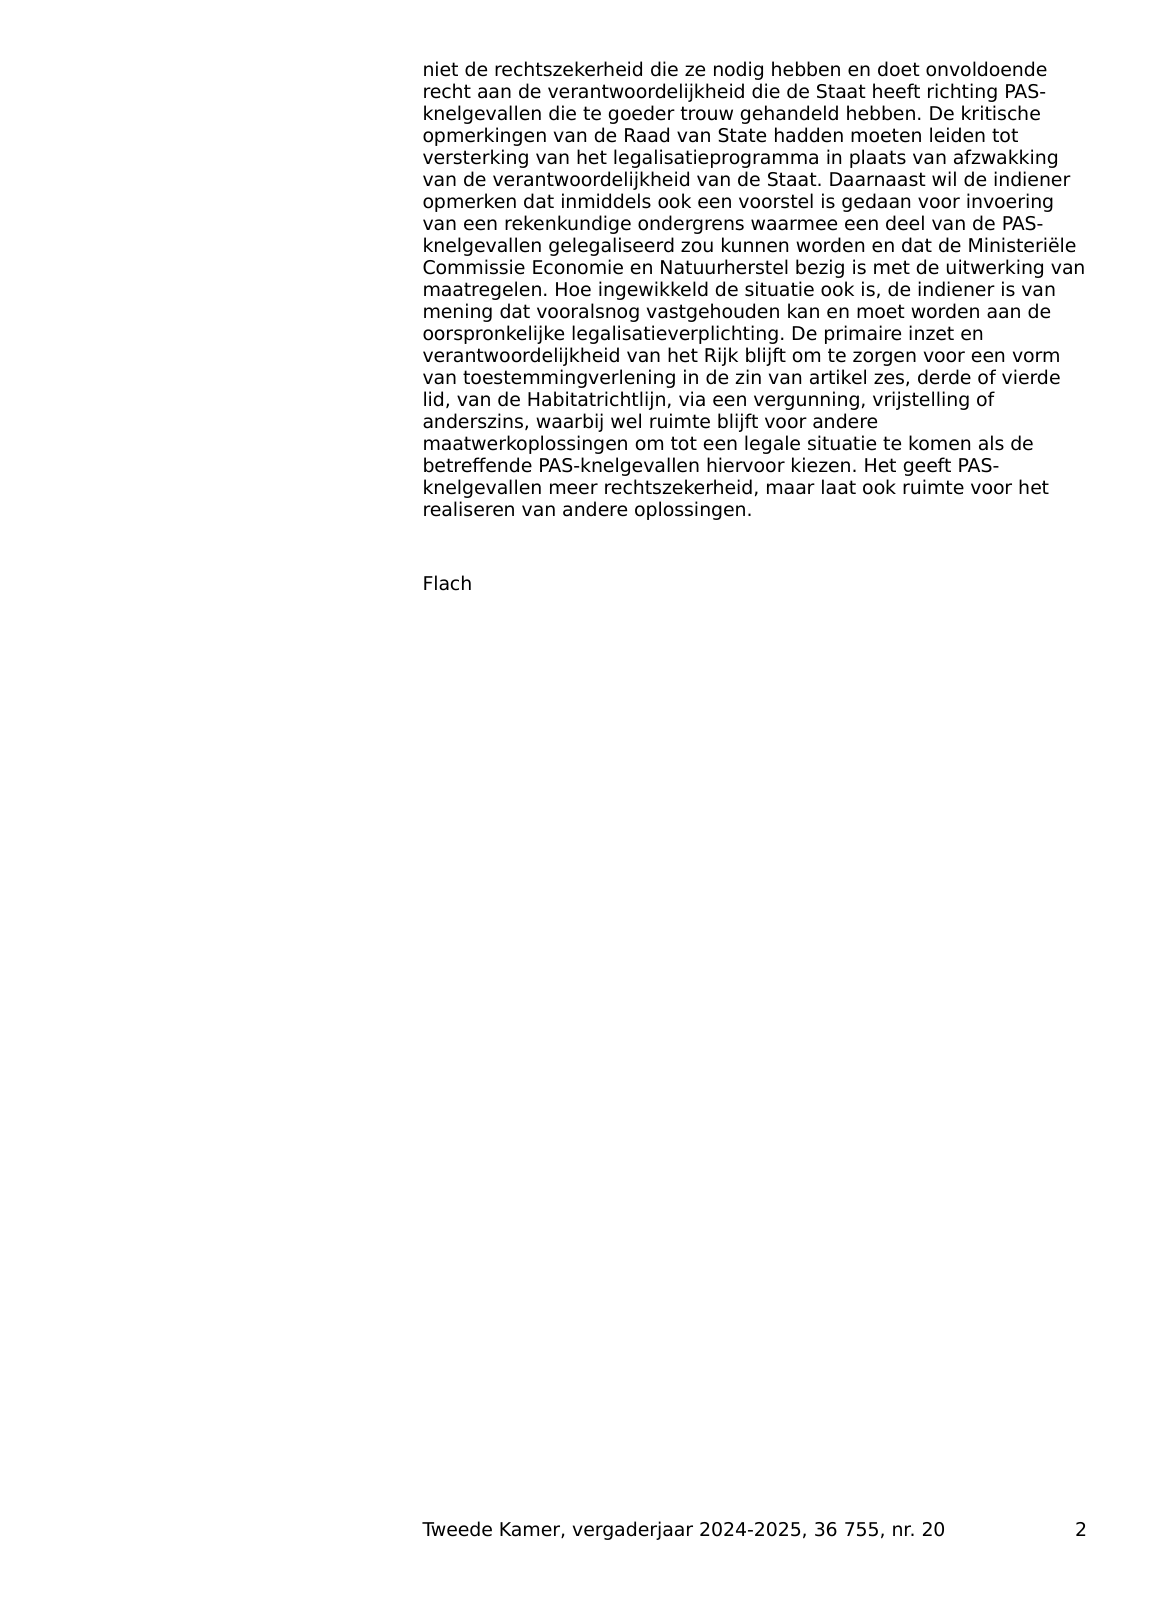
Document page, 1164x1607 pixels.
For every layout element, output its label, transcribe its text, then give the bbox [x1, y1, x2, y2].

text niet de rechtszekerheid die ze nodig hebben en doet onvoldoende recht aan de verantwoordelijkheid die de Staat heeft richting PAS-knelgevallen die te goeder trouw gehandeld hebben. De kritische opmerkingen van de Raad van State hadden moeten leiden tot versterking van het legalisatieprogramma in plaats van afzwakking van de verantwoordelijkheid van de Staat. Daarnaast wil de indiener opmerken dat inmiddels ook een voorstel is gedaan voor invoering van een rekenkundige ondergrens waarmee een deel van de PAS-knelgevallen gelegaliseerd zou kunnen worden en dat de Ministeriële Commissie Economie en Natuurherstel bezig is met de uitwerking van maatregelen. Hoe ingewikkeld de situatie ook is, de indiener is van mening dat vooralsnog vastgehouden kan en moet worden aan de oorspronkelijke legalisatieverplichting. De primaire inzet en verantwoordelijkheid van het Rijk blijft om te zorgen voor een vorm van toestemmingverlening in de zin van artikel zes, derde of vierde lid, van de Habitatrichtlijn, via een vergunning, vrijstelling of anderszins, waarbij wel ruimte blijft voor andere maatwerkoplossingen om tot een legale situatie te komen als de betreffende PAS-knelgevallen hiervoor kiezen. Het geeft PAS-knelgevallen meer rechtszekerheid, maar laat ook ruimte voor het realiseren van andere oplossingen. [422, 59, 1087, 521]
text Flach [422, 551, 1087, 594]
